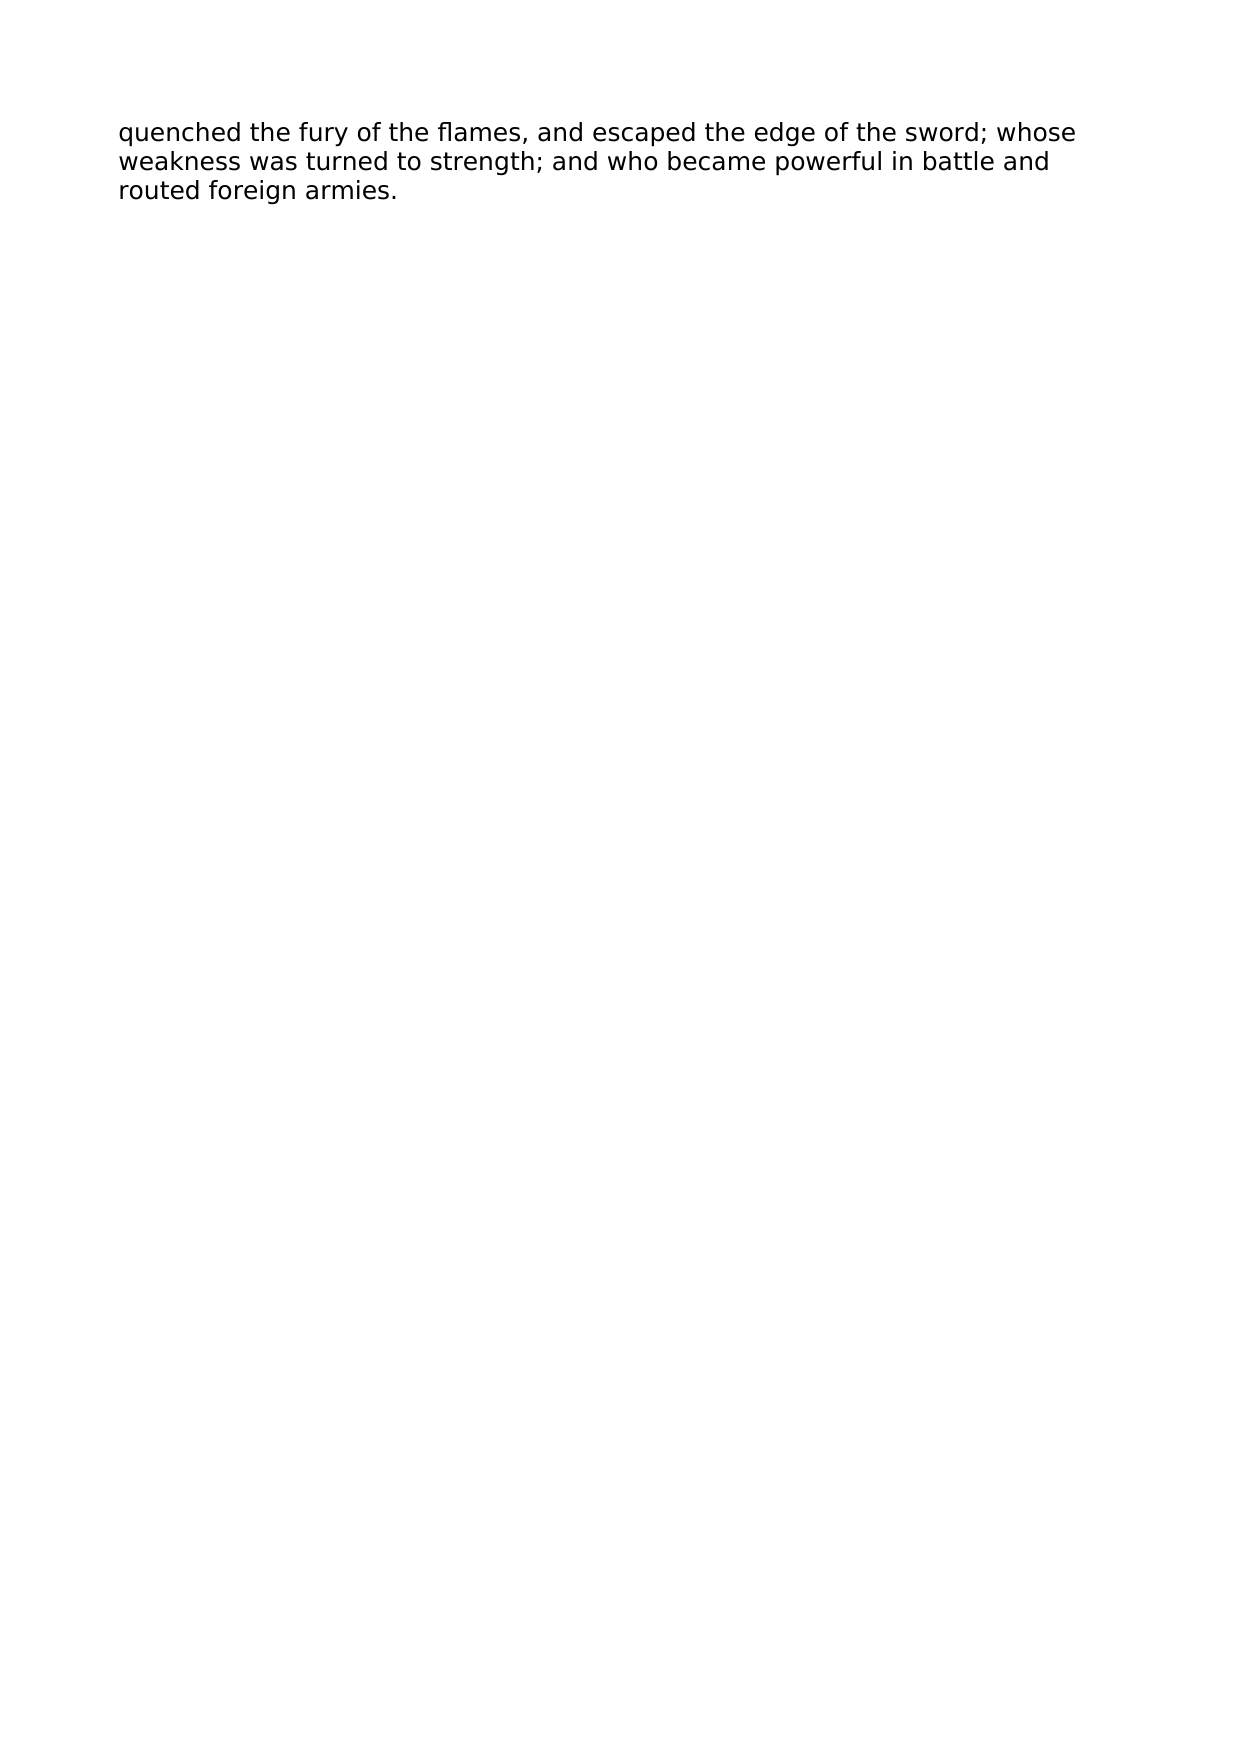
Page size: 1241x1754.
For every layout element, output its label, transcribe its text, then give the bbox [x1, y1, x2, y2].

text quenched the fury of the flames, and escaped the edge of the sword; whose weakness was turned to strength; and who became powerful in battle and routed foreign armies. [118, 118, 1122, 206]
